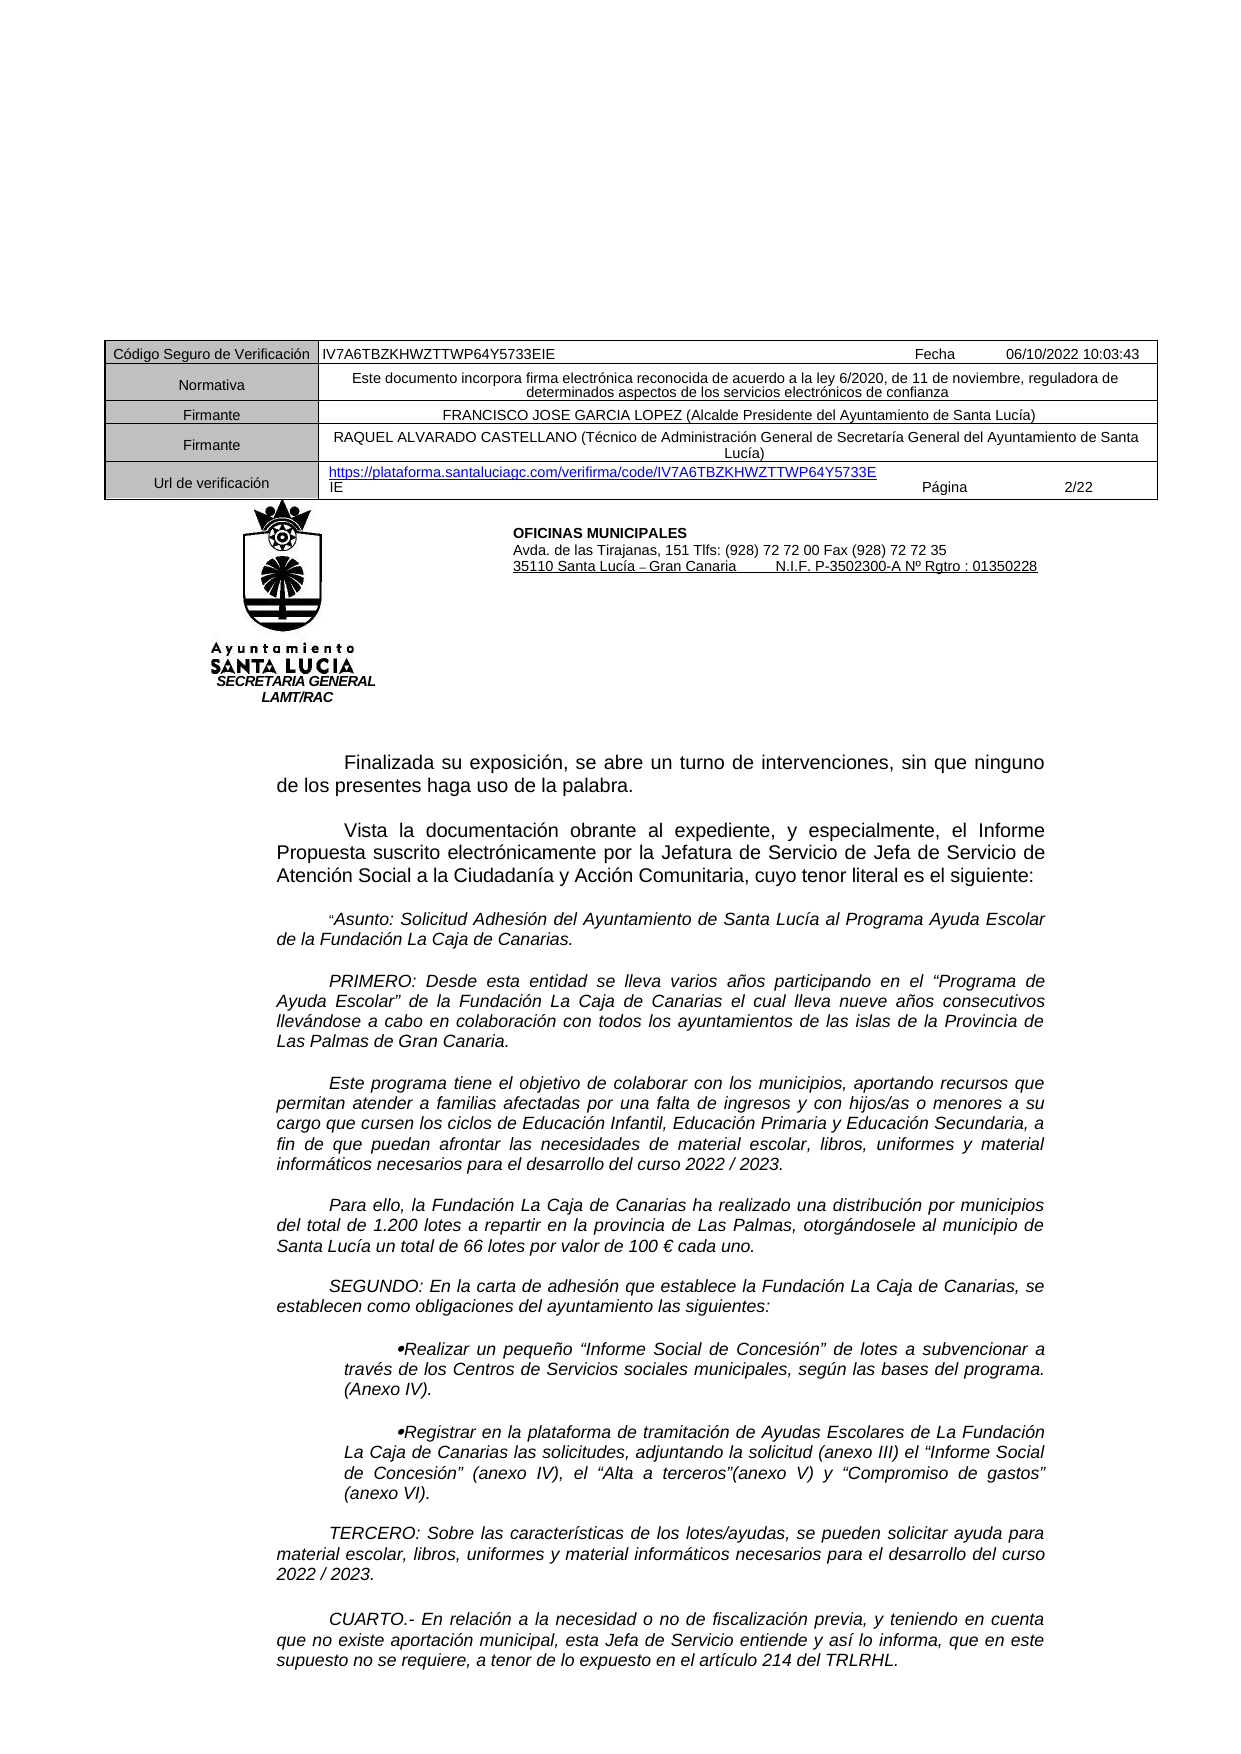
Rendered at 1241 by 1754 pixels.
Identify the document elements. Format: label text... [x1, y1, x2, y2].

text Vista la documentación obrante al expediente, y especialmente, el Informe Propuesta suscrito electrónicamente por la Jefatura de Servicio de Jefa de Servicio de Atención Social a la Ciudadanía y Acción Comunitaria, cuyo tenor literal es el siguiente: [276, 819, 1046, 887]
text TERCERO: Sobre las características de los lotes/ayudas, se pueden solicitar ayuda para material escolar, libros, uniformes y material informáticos necesarios para el desarrollo del curso 2022 / 2023. [276, 1523, 1046, 1585]
table_cell [378, 674, 1158, 707]
text PRIMERO: Desde esta entidad se lleva varios años participando en el “Programa de Ayuda Escolar” de la Fundación La Caja de Canarias el cual lleva nueve años consecutivos llevándose a cabo en colaboración con todos los ayuntamientos de las islas de la Provincia de Las Palmas de Gran Canaria. [276, 971, 1046, 1052]
table_cell Firmante [106, 401, 318, 423]
table_header [354, 500, 378, 674]
table_cell Firmante [106, 424, 318, 461]
table_cell FRANCISCO JOSE GARCIA LOPEZ (Alcalde Presidente del Ayuntamiento de Santa Lucía) [319, 401, 1157, 423]
table_cell Normativa [106, 364, 318, 400]
text Finalizada su exposición, se abre un turno de intervenciones, sin que ninguno de los presentes haga uso de la palabra. [276, 752, 1046, 797]
text Este programa tiene el objetivo de colaborar con los municipios, aportando recursos que permitan atender a familias afectadas por una falta de ingresos y con hijos/as o menores a su cargo que cursen los ciclos de Educación Infantil, Educación Primaria y Educación Secundaria, a fin de que puedan afrontar las necesidades de material escolar, libros, uniformes y material informáticos necesarios para el desarrollo del curso 2022 / 2023. [276, 1073, 1046, 1174]
picture [211, 500, 354, 674]
list Registrar en la plataforma de tramitación de Ayudas Escolares de La Fundación La Caja de Canarias las solicitudes, adjuntando la solicitud (anexo III) el “Informe Social de Concesión” (anexo IV), el “Alta a terceros”(anexo V) y “Compromiso de gastos” (anexo VI). [344, 1422, 1046, 1503]
table_header OFICINAS MUNICIPALES Avda. de las Tirajanas, 151 Tlfs: (928) 72 72 00 Fax (928) 72 72 35 35110 Santa Lucía – Gran Canaria N.I.F. P-3502300-A Nº Rgtro : 01350228 [378, 500, 1158, 674]
text Para ello, la Fundación La Caja de Canarias ha realizado una distribución por municipios del total de 1.200 lotes a repartir en la provincia de Las Palmas, otorgándosele al municipio de Santa Lucía un total de 66 lotes por valor de 100 € cada uno. [276, 1195, 1046, 1256]
table_header [104, 500, 211, 674]
table_cell SECRETARIA GENERAL LAMT/RAC [104, 674, 378, 707]
table_cell RAQUEL ALVARADO CASTELLANO (Técnico de Administración General de Secretaría General del Ayuntamiento de Santa Lucía) [319, 424, 1157, 461]
text “Asunto: Solicitud Adhesión del Ayuntamiento de Santa Lucía al Programa Ayuda Escolar de la Fundación La Caja de Canarias. [276, 909, 1046, 950]
table_cell Este documento incorpora firma electrónica reconocida de acuerdo a la ley 6/2020, de 11 de noviembre, reguladora de determinados aspectos de los servicios electrónicos de confianza [319, 364, 1157, 400]
list Realizar un pequeño “Informe Social de Concesión” de lotes a subvencionar a través de los Centros de Servicios sociales municipales, según las bases del programa. (Anexo IV). [344, 1339, 1046, 1400]
table_header IV7A6TBZKHWZTTWP64Y5733EIE Fecha 06/10/2022 10:03:43 [319, 341, 1157, 363]
table_cell https://plataforma.santaluciagc.com/verifirma/code/IV7A6TBZKHWZTTWP64Y5733E IE Página 2/22 [319, 462, 1157, 498]
text CUARTO.- En relación a la necesidad o no de fiscalización previa, y teniendo en cuenta que no existe aportación municipal, esta Jefa de Servicio entiende y así lo informa, que en este supuesto no se requiere, a tenor de lo expuesto en el artículo 214 del TRLRHL. [276, 1609, 1046, 1671]
table_header Código Seguro de Verificación [106, 341, 318, 363]
text SEGUNDO: En la carta de adhesión que establece la Fundación La Caja de Canarias, se establecen como obligaciones del ayuntamiento las siguientes: [276, 1277, 1046, 1317]
table_cell Url de verificación [106, 462, 318, 498]
